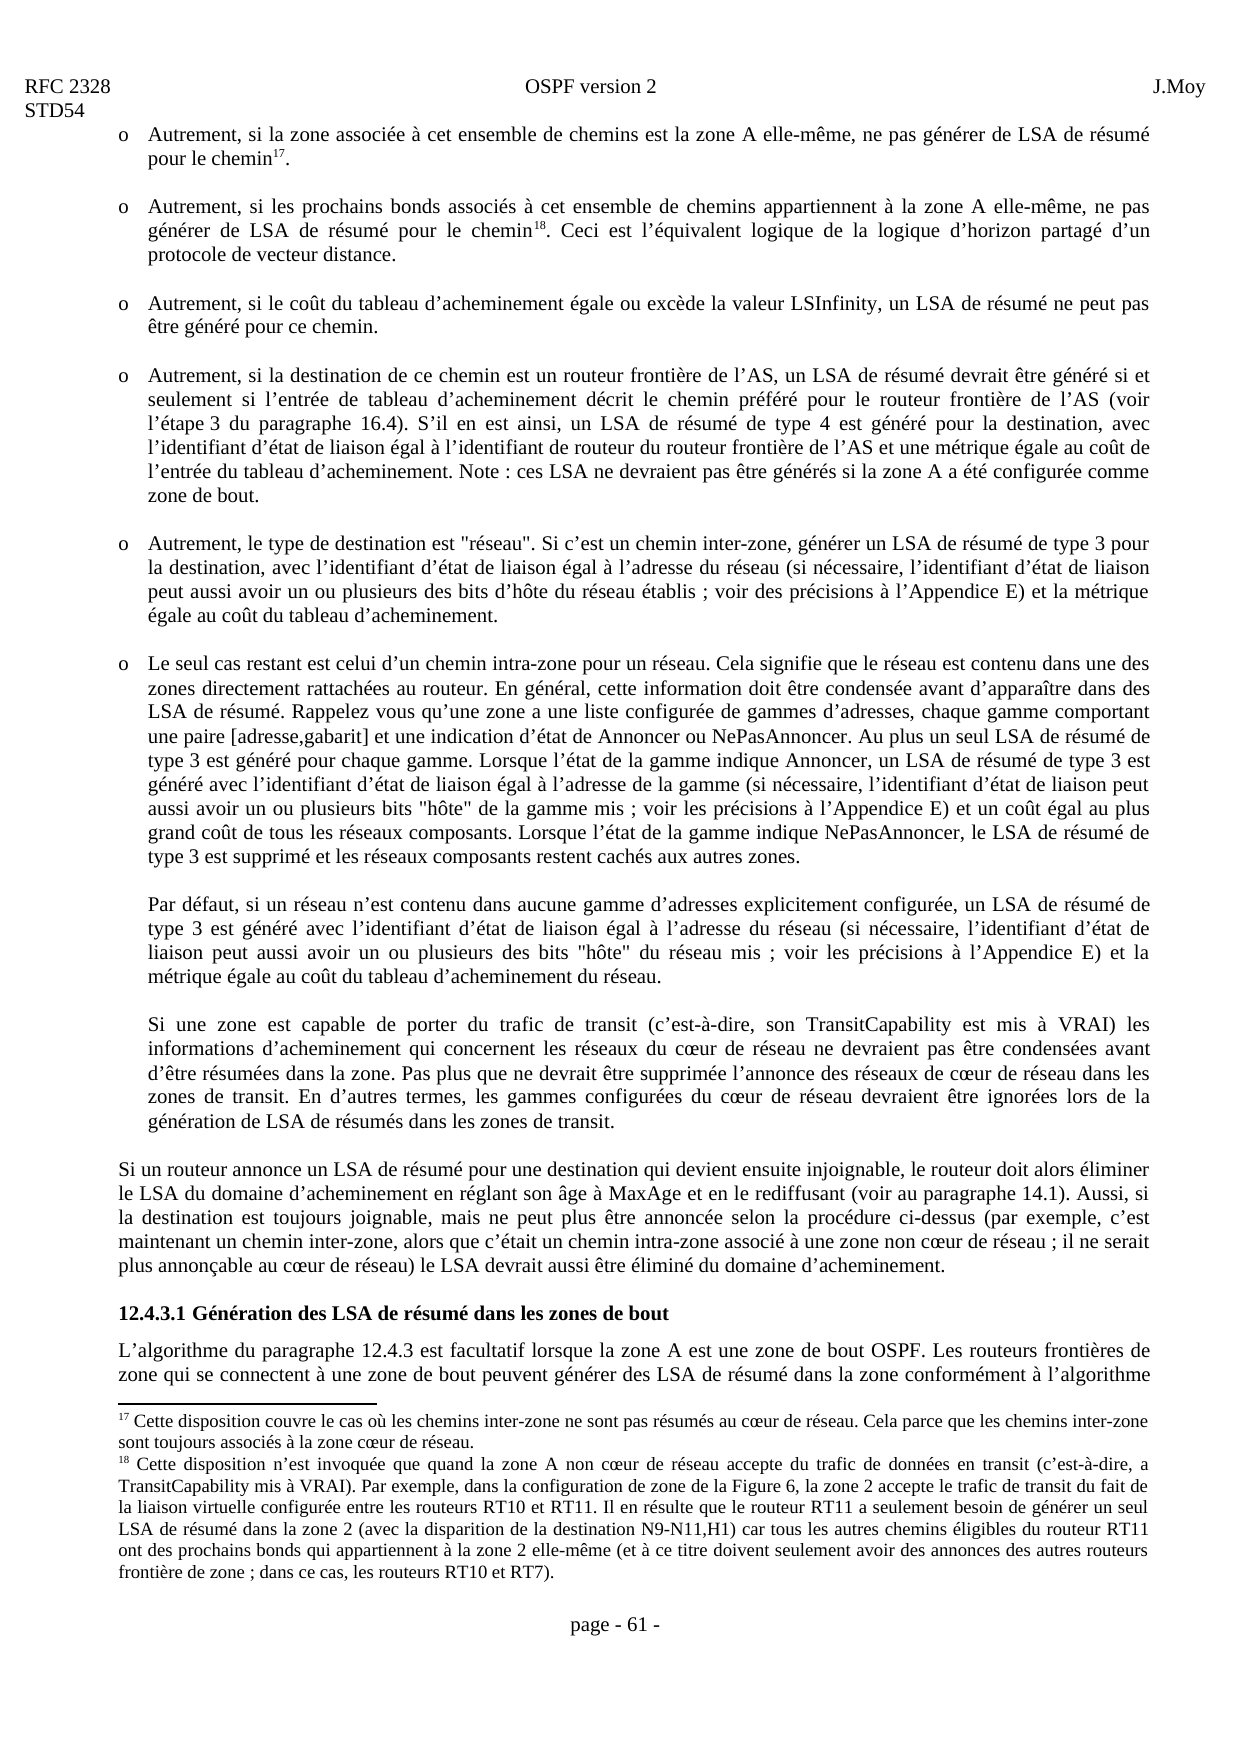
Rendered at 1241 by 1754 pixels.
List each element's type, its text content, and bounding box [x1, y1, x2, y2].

text o Autrement, si le coût du tableau d’acheminement égale ou excède la valeur LSInfinity, un LSA de résumé ne peut pas être généré pour ce chemin. [118, 290, 1152, 338]
text L’algorithme du paragraphe 12.4.3 est facultatif lorsque la zone A est une zone de bout OSPF. Les routeurs frontières de zone qui se connectent à une zone de bout peuvent générer des LSA de résumé dans la zone conformément à l’algorithme [118, 1338, 1152, 1386]
text Cette disposition couvre le cas où les chemins inter-zone ne sont pas résumés au cœur de réseau. Cela parce que les chemins inter-zone sont toujours associés à la zone cœur de réseau. [118, 1410, 1152, 1453]
text o Le seul cas restant est celui d’un chemin intra-zone pour un réseau. Cela signifie que le réseau est contenu dans une des zones directement rattachées au routeur. En général, cette information doit être condensée avant d’apparaître dans des LSA de résumé. Rappelez vous qu’une zone a une liste configurée de gammes d’adresses, chaque gamme comportant une paire [adresse,gabarit] et une indication d’état de Annoncer ou NePasAnnoncer. Au plus un seul LSA de résumé de type 3 est généré pour chaque gamme. Lorsque l’état de la gamme indique Annoncer, un LSA de résumé de type 3 est généré avec l’identifiant d’état de liaison égal à l’adresse de la gamme (si nécessaire, l’identifiant d’état de liaison peut aussi avoir un ou plusieurs bits "hôte" de la gamme mis ; voir les précisions à l’Appendice E) et un coût égal au plus grand coût de tous les réseaux composants. Lorsque l’état de la gamme indique NePasAnnoncer, le LSA de résumé de type 3 est supprimé et les réseaux composants restent cachés aux autres zones. [118, 651, 1152, 868]
text Cette disposition n’est invoquée que quand la zone A non cœur de réseau accepte du trafic de données en transit (c’est-à-dire, a TransitCapability mis à VRAI). Par exemple, dans la configuration de zone de la Figure 6, la zone 2 accepte le trafic de transit du fait de la liaison virtuelle configurée entre les routeurs RT10 et RT11. Il en résulte que le routeur RT11 a seulement besoin de générer un seul LSA de résumé dans la zone 2 (avec la disparition de la destination N9-N11,H1) car tous les autres chemins éligibles du routeur RT11 ont des prochains bonds qui appartiennent à la zone 2 elle-même (et à ce titre doivent seulement avoir des annonces des autres routeurs frontière de zone ; dans ce cas, les routeurs RT10 et RT7). [118, 1453, 1152, 1582]
text Si un routeur annonce un LSA de résumé pour une destination qui devient ensuite injoignable, le routeur doit alors éliminer le LSA du domaine d’acheminement en réglant son âge à MaxAge et en le rediffusant (voir au paragraphe 14.1). Aussi, si la destination est toujours joignable, mais ne peut plus être annoncée selon la procédure ci-dessus (par exemple, c’est maintenant un chemin inter-zone, alors que c’était un chemin intra-zone associé à une zone non cœur de réseau ; il ne serait plus annonçable au cœur de réseau) le LSA devrait aussi être éliminé du domaine d’acheminement. [118, 1157, 1152, 1277]
text o Autrement, si la destination de ce chemin est un routeur frontière de l’AS, un LSA de résumé devrait être généré si et seulement si l’entrée de tableau d’acheminement décrit le chemin préféré pour le routeur frontière de l’AS (voir l’étape 3 du paragraphe 16.4). S’il en est ainsi, un LSA de résumé de type 4 est généré pour la destination, avec l’identifiant d’état de liaison égal à l’identifiant de routeur du routeur frontière de l’AS et une métrique égale au coût de l’entrée du tableau d’acheminement. Note : ces LSA ne devraient pas être générés si la zone A a été configurée comme zone de bout. [118, 363, 1152, 507]
text o Autrement, si la zone associée à cet ensemble de chemins est la zone A elle-même, ne pas générer de LSA de résumé pour le chemin. [118, 122, 1152, 170]
text 12.4.3.1 Génération des LSA de résumé dans les zones de bout [118, 1301, 1152, 1325]
text Par défaut, si un réseau n’est contenu dans aucune gamme d’adresses explicitement configurée, un LSA de résumé de type 3 est généré avec l’identifiant d’état de liaison égal à l’adresse du réseau (si nécessaire, l’identifiant d’état de liaison peut aussi avoir un ou plusieurs des bits "hôte" du réseau mis ; voir les précisions à l’Appendice E) et la métrique égale au coût du tableau d’acheminement du réseau. [118, 892, 1152, 988]
text Si une zone est capable de porter du trafic de transit (c’est-à-dire, son TransitCapability est mis à VRAI) les informations d’acheminement qui concernent les réseaux du cœur de réseau ne devraient pas être condensées avant d’être résumées dans la zone. Pas plus que ne devrait être supprimée l’annonce des réseaux de cœur de réseau dans les zones de transit. En d’autres termes, les gammes configurées du cœur de réseau devraient être ignorées lors de la génération de LSA de résumés dans les zones de transit. [118, 1012, 1152, 1133]
text o Autrement, si les prochains bonds associés à cet ensemble de chemins appartiennent à la zone A elle-même, ne pas générer de LSA de résumé pour le chemin. Ceci est l’équivalent logique de la logique d’horizon partagé d’un protocole de vecteur distance. [118, 194, 1152, 266]
text o Autrement, le type de destination est "réseau". Si c’est un chemin inter-zone, générer un LSA de résumé de type 3 pour la destination, avec l’identifiant d’état de liaison égal à l’adresse du réseau (si nécessaire, l’identifiant d’état de liaison peut aussi avoir un ou plusieurs des bits d’hôte du réseau établis ; voir des précisions à l’Appendice E) et la métrique égale au coût du tableau d’acheminement. [118, 531, 1152, 627]
